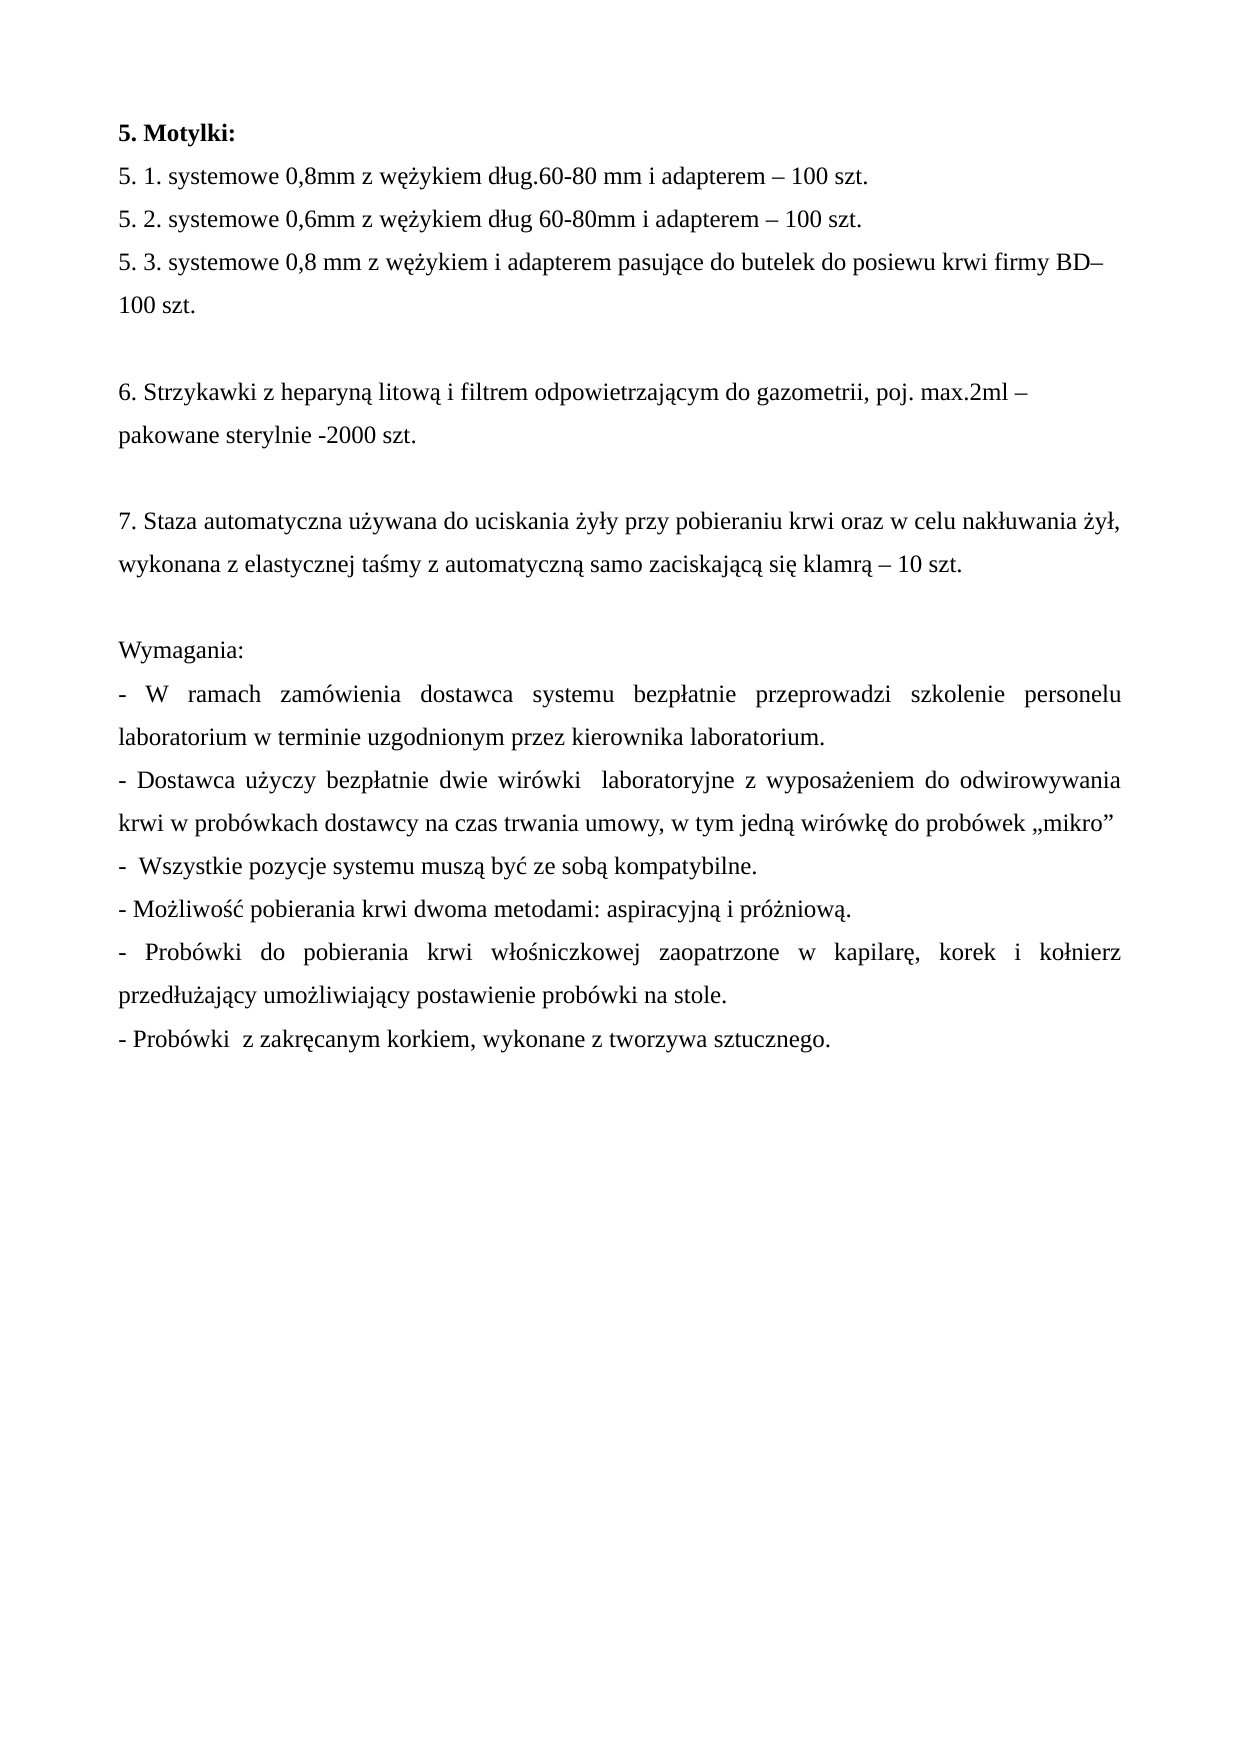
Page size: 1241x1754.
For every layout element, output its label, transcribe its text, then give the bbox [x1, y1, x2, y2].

text 7. Staza automatyczna używana do uciskania żyły przy pobieraniu krwi oraz w celu nakłuwania żył, wykonana z elastycznej taśmy z automatyczną samo zaciskającą się klamrą – 10 szt. [118, 506, 1122, 578]
text 5. 1. systemowe 0,8mm z wężykiem dług.60-80 mm i adapterem – 100 szt. [118, 161, 1122, 190]
text - W ramach zamówienia dostawca systemu bezpłatnie przeprowadzi szkolenie personelu laboratorium w terminie uzgodnionym przez kierownika laboratorium. [118, 679, 1122, 751]
text - Możliwość pobierania krwi dwoma metodami: aspiracyjną i próżniową. [118, 894, 1122, 923]
text Wymagania: [118, 636, 1122, 664]
text 5. 2. systemowe 0,6mm z wężykiem dług 60-80mm i adapterem – 100 szt. [118, 204, 1122, 233]
text 5. 3. systemowe 0,8 mm z wężykiem i adapterem pasujące do butelek do posiewu krwi firmy BD– 100 szt. [118, 247, 1122, 319]
text - Dostawca użyczy bezpłatnie dwie wirówki laboratoryjne z wyposażeniem do odwirowywania krwi w probówkach dostawcy na czas trwania umowy, w tym jedną wirówkę do probówek „mikro” [118, 765, 1122, 837]
text - Probówki do pobierania krwi włośniczkowej zaopatrzone w kapilarę, korek i kołnierz przedłużający umożliwiający postawienie probówki na stole. [118, 937, 1122, 1009]
text 6. Strzykawki z heparyną litową i filtrem odpowietrzającym do gazometrii, poj. max.2ml – pakowane sterylnie -2000 szt. [118, 377, 1122, 449]
text 5. Motylki: [118, 118, 1122, 147]
text - Probówki z zakręcanym korkiem, wykonane z tworzywa sztucznego. [118, 1024, 1122, 1052]
text - Wszystkie pozycje systemu muszą być ze sobą kompatybilne. [118, 851, 1122, 880]
